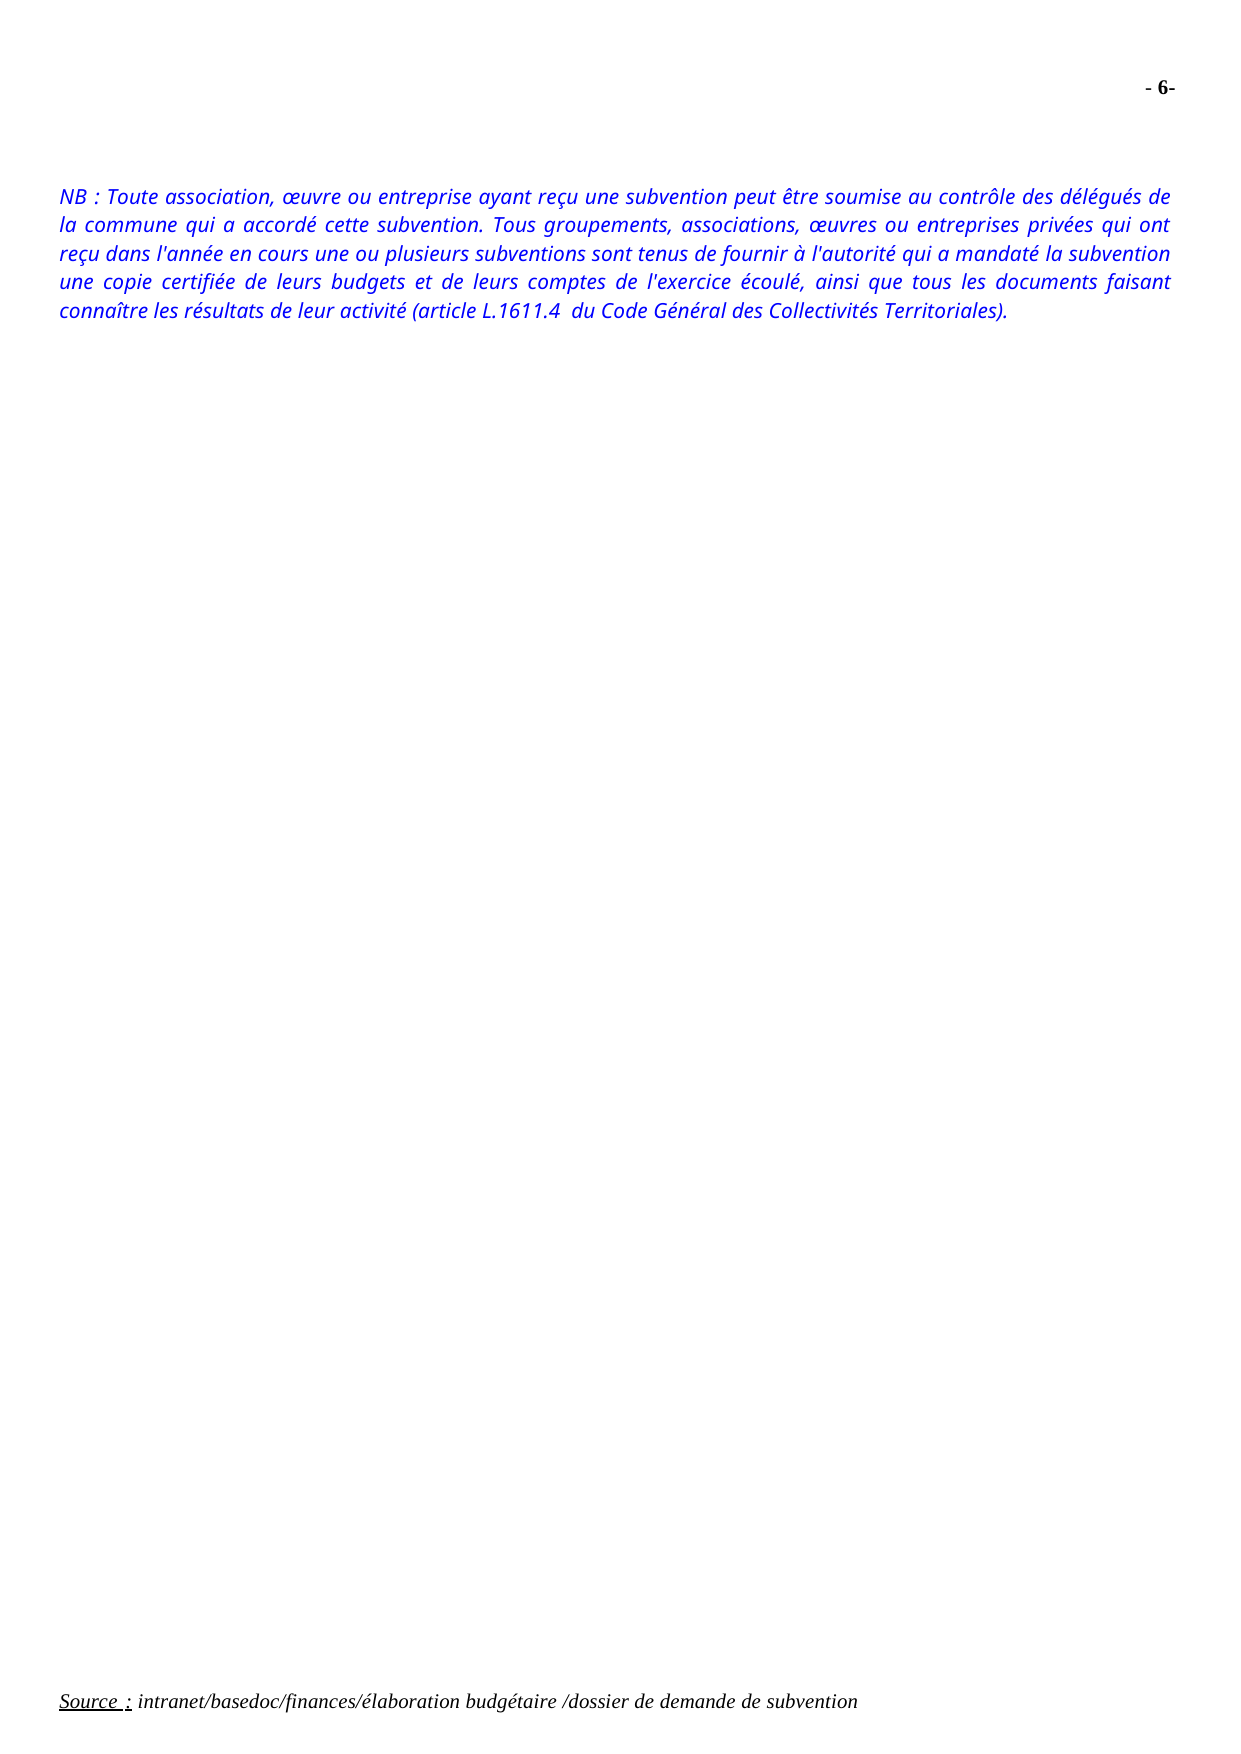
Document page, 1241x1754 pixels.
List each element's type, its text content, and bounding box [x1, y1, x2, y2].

text NB : Toute association, œuvre ou entreprise ayant reçu une subvention peut être soumise au contrôle des délégués de la commune qui a accordé cette subvention. Tous groupements, associations, œuvres ou entreprises privées qui ont reçu dans l'année en cours une ou plusieurs subventions sont tenus de fournir à l'autorité qui a mandaté la subvention une copie certifiée de leurs budgets et de leurs comptes de l'exercice écoulé, ainsi que tous les documents faisant connaître les résultats de leur activité (article L.1611.4 du Code Général des Collectivités Territoriales). [59, 182, 1175, 324]
